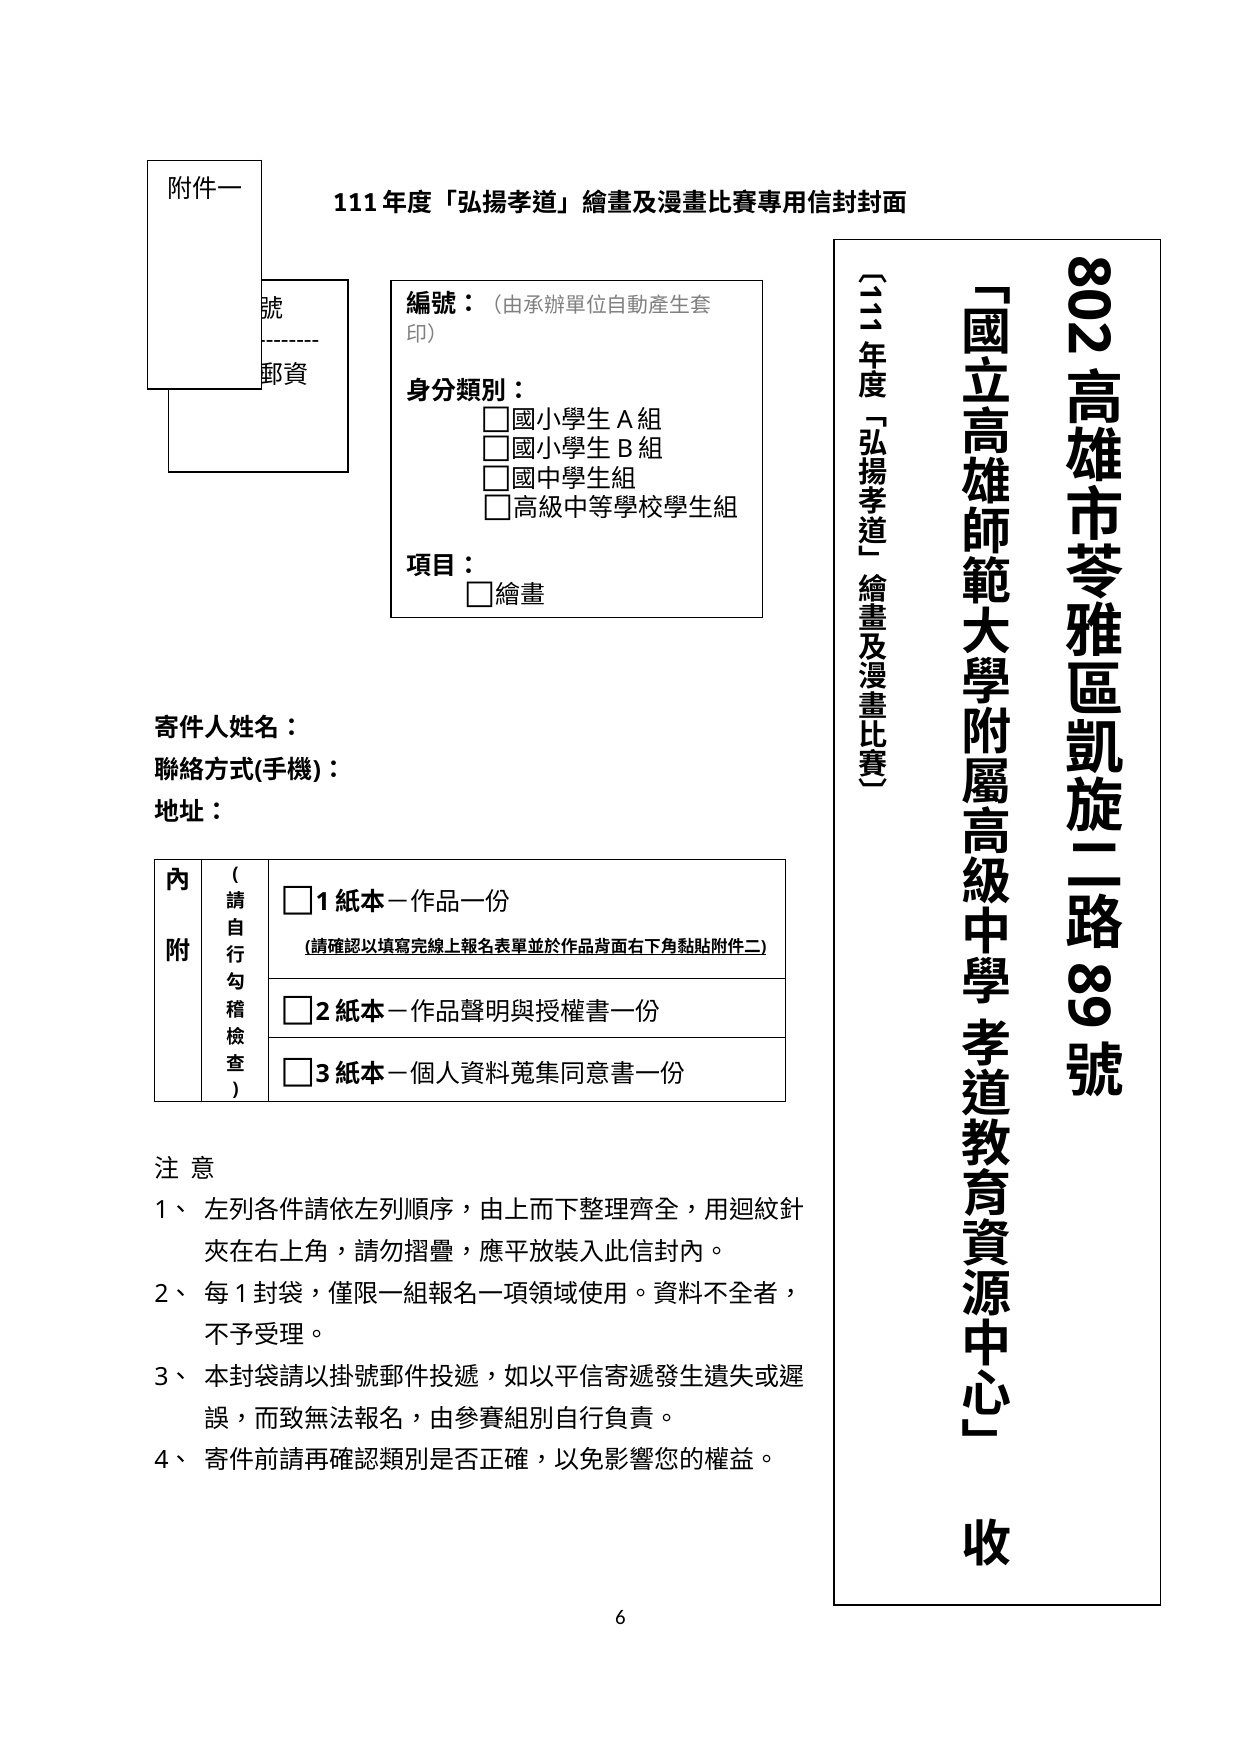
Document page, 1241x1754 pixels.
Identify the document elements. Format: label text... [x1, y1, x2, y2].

text 寄件人姓名： [154, 703, 808, 745]
text 掛號 [262, 288, 332, 324]
text 「國立高雄師範大學附屬高級中學 孝道教育資源中心」 收 [944, 255, 1048, 1589]
text 編號：（由承辦單位自動產生套印） [407, 289, 747, 347]
text □國小學生B組 [407, 434, 747, 464]
list 左列各件請依左列順序，由上而下整理齊全，用迴紋針夾在右上角，請勿摺疊，應平放裝入此信封內。 [154, 1186, 808, 1269]
table_header 內 附 [155, 860, 201, 1101]
table_cell □3紙本－個人資料蒐集同意書一份 [269, 1038, 785, 1101]
text □國小學生A組 [407, 405, 747, 434]
list 本封袋請以掛號郵件投遞，如以平信寄遞發生遺失或遲誤，而致無法報名，由參賽組別自行負責。 [154, 1352, 808, 1436]
text 地址： [154, 787, 808, 828]
text ---------------- [262, 324, 332, 355]
text 身分類別： [407, 376, 747, 405]
text 附件一 [163, 168, 246, 205]
text □高級中等學校學生組 [482, 493, 747, 522]
text 〔111年度「弘揚孝道」繪畫及漫畫比賽〕 [842, 255, 944, 1589]
text 貼足郵資 [184, 355, 332, 391]
text □國中學生組 [407, 464, 747, 493]
table_cell □2紙本－作品聲明與授權書一份 [269, 979, 785, 1037]
text 111年度「弘揚孝道」繪畫及漫畫比賽專用信封封面 [262, 159, 1053, 221]
table_header □1紙本－作品一份 (請確認以填寫完線上報名表單並於作品背面右下角黏貼附件二) [269, 860, 785, 978]
text 聯絡方式(手機)： [154, 745, 808, 787]
text 802高雄市苓雅區凱旋二路89號 [1048, 255, 1152, 1589]
list 每1封袋，僅限一組報名一項領域使用。資料不全者，不予受理。 [154, 1269, 808, 1352]
text 注 意 [154, 1144, 808, 1186]
list 寄件前請再確認類別是否正確，以免影響您的權益。 [154, 1436, 808, 1477]
text □繪畫 [407, 580, 747, 609]
text 111年度「弘揚孝道」繪畫及漫畫比賽專用信封封面 [148, 161, 261, 388]
table_header (請自行勾稽檢查) [202, 860, 268, 1101]
text 項目： [407, 551, 747, 580]
